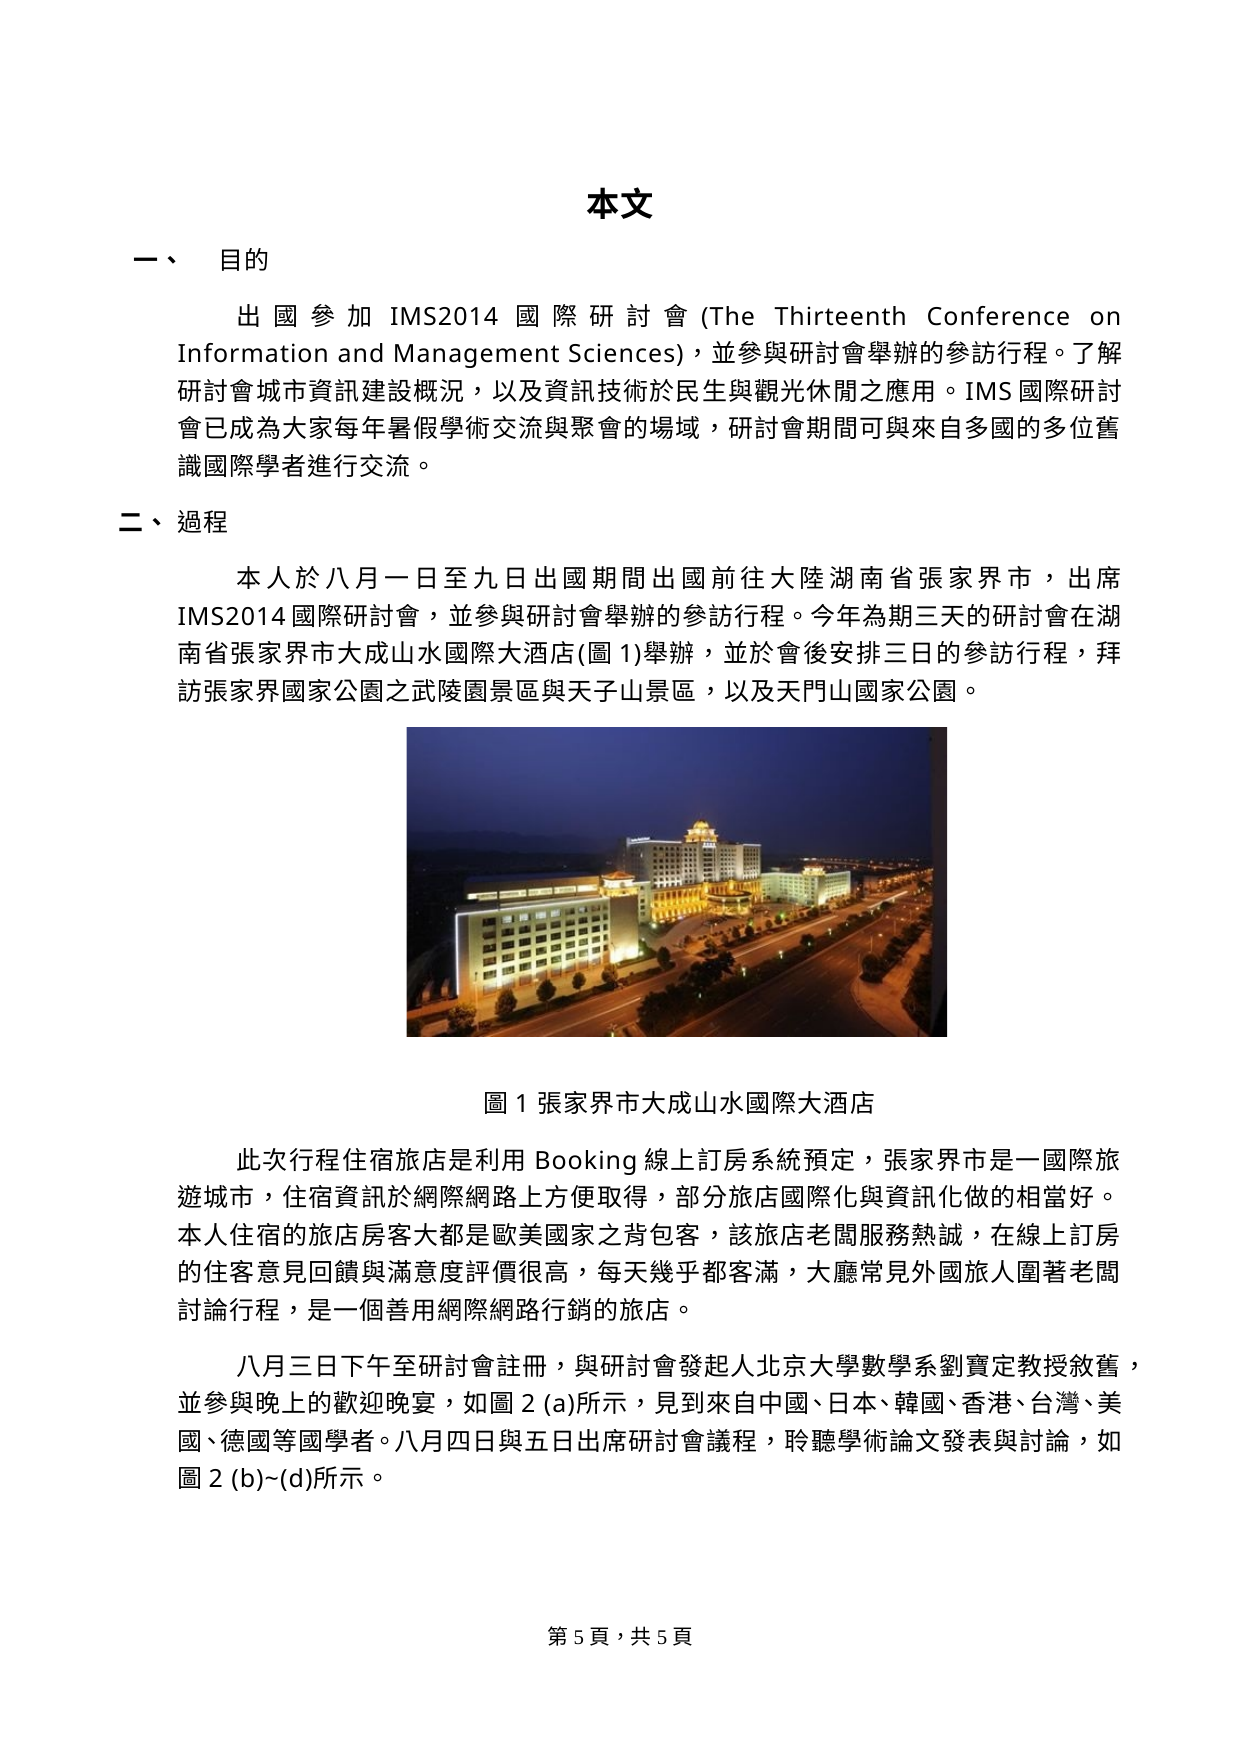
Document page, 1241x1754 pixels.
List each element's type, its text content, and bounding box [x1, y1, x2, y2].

list 目的 [133, 239, 1122, 277]
text 本文 [118, 164, 1122, 239]
list 過程 [118, 502, 1122, 539]
text 本人於八月一日至九日出國期間出國前往大陸湖南省張家界市，出席IMS2014國際研討會，並參與研討會舉辦的參訪行程。今年為期三天的研討會在湖南省張家界市大成山水國際大酒店(圖1)舉辦，並於會後安排三日的參訪行程，拜訪張家界國家公園之武陵園景區與天子山景區，以及天門山國家公園。 [177, 558, 1122, 708]
text 此次行程住宿旅店是利用Booking線上訂房系統預定，張家界市是一國際旅遊城市，住宿資訊於網際網路上方便取得，部分旅店國際化與資訊化做的相當好。本人住宿的旅店房客大都是歐美國家之背包客，該旅店老闆服務熱誠，在線上訂房的住客意見回饋與滿意度評價很高，每天幾乎都客滿，大廳常見外國旅人圍著老闆討論行程，是一個善用網際網路行銷的旅店。 [177, 1139, 1122, 1327]
text 八月三日下午至研討會註冊，與研討會發起人北京大學數學系劉寶定教授敘舊，並參與晚上的歡迎晚宴，如圖2 (a)所示，見到來自中國、日本、韓國、香港、台灣、美國、德國等國學者。八月四日與五日出席研討會議程，聆聽學術論文發表與討論，如圖2 (b)~(d)所示。 [177, 1346, 1122, 1496]
text 出國參加IMS2014國際研討會(The Thirteenth Conference on Information and Management Sciences)，並參與研討會舉辦的參訪行程。了解研討會城市資訊建設概況，以及資訊技術於民生與觀光休閒之應用。IMS國際研討會已成為大家每年暑假學術交流與聚會的場域，研討會期間可與來自多國的多位舊識國際學者進行交流。 [177, 296, 1122, 483]
text 圖1 張家界市大成山水國際大酒店 [177, 1083, 1122, 1121]
picture [406, 727, 948, 1037]
